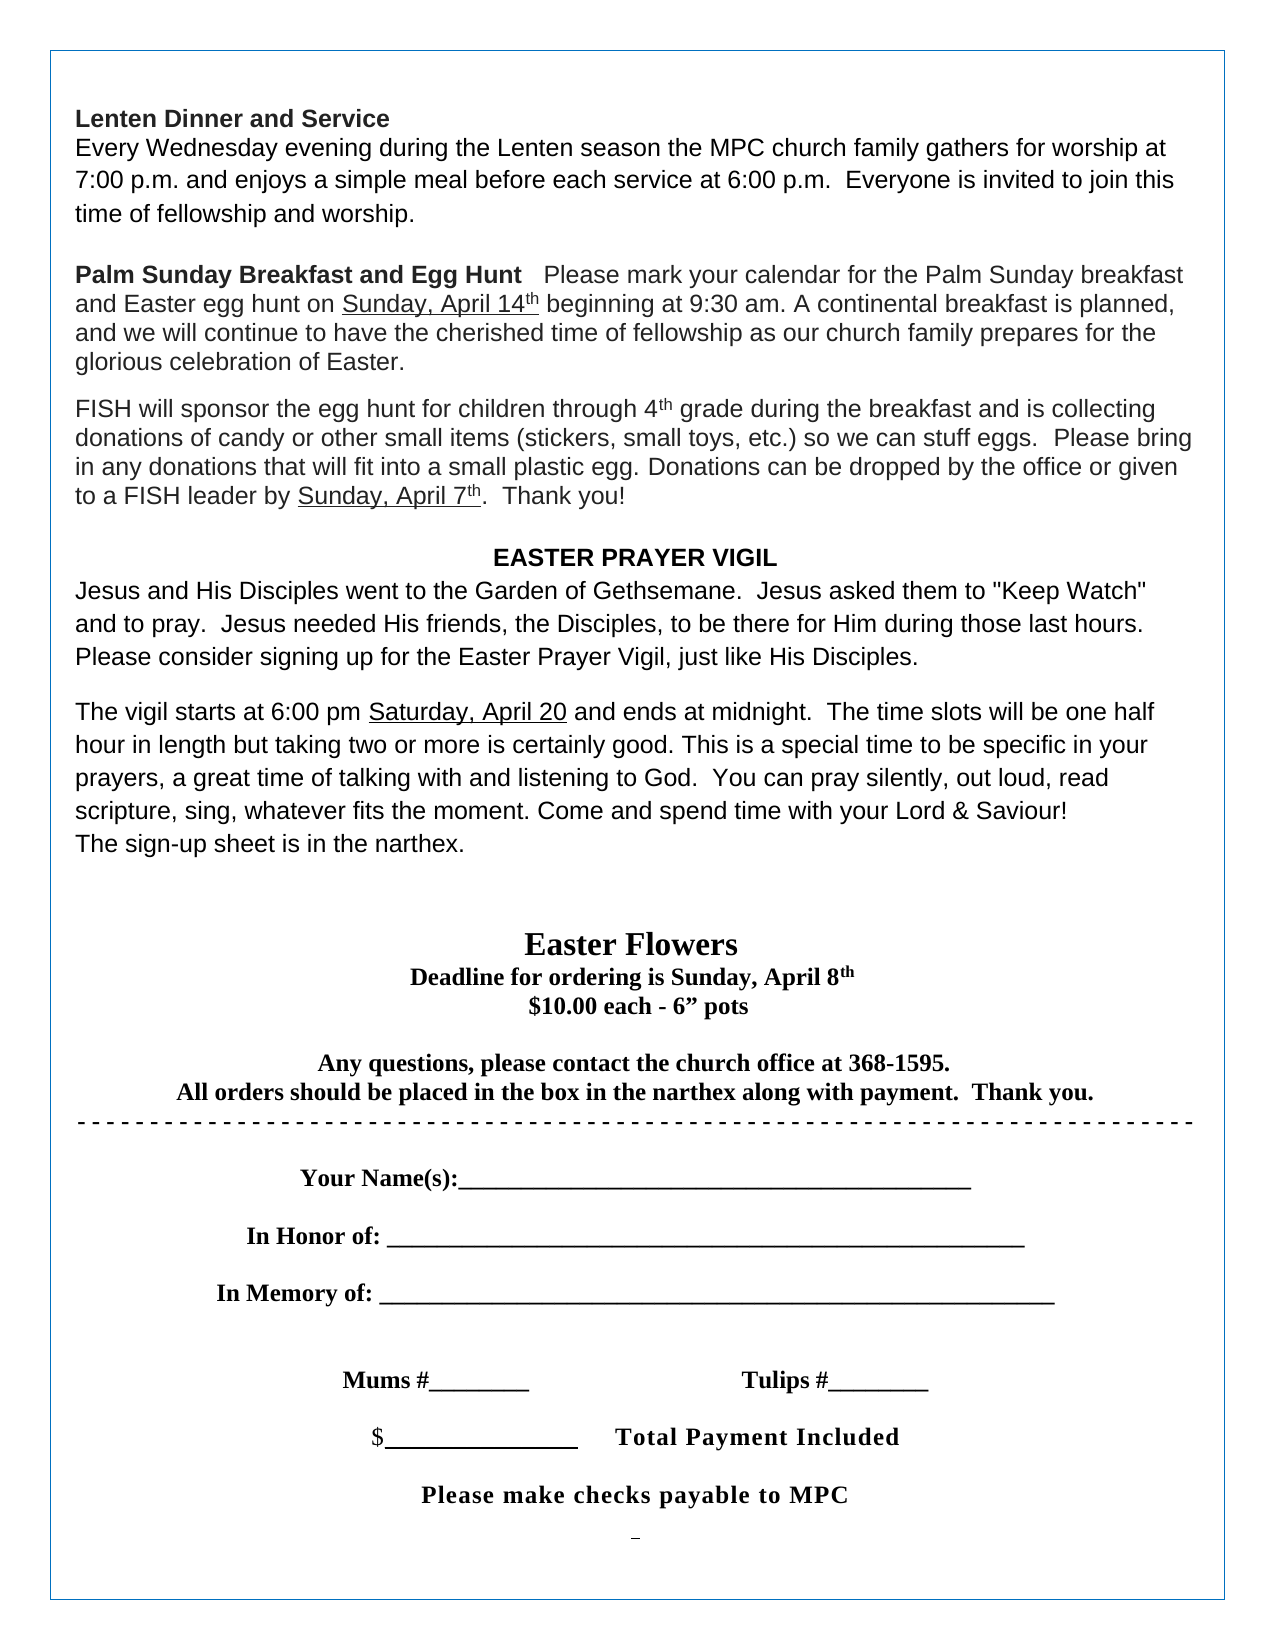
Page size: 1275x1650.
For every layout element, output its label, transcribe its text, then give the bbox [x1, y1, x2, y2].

text Mums #________ Tulips #________ [75, 1365, 1196, 1393]
text Lenten Dinner and Service [75, 104, 1196, 132]
text The vigil starts at 6:00 pm Saturday, April 20 and ends at midnight. The time slots will be one half hour in length but taking two or more is certainly good. This is a special time to be specific in your prayers, a great time of talking with and listening to God. You can pray silently, out loud, read scripture, sing, whatever fits the moment. Come and spend time with your Lord & Saviour! [75, 697, 1196, 825]
text The sign-up sheet is in the narthex. [75, 829, 1196, 858]
text Every Wednesday evening during the Lenten season the MPC church family gathers for worship at 7:00 p.m. and enjoys a simple meal before each service at 6:00 p.m. Everyone is invited to join this time of fellowship and worship. [75, 132, 1196, 227]
text Easter Flowers [75, 924, 1196, 962]
text Any questions, please contact the church office at 368-1595. [75, 1048, 1196, 1077]
text Jesus and His Disciples went to the Garden of Gethsemane. Jesus asked them to "Keep Watch" and to pray. Jesus needed His friends, the Disciples, to be there for Him during those last hours. [75, 576, 1196, 638]
text Deadline for ordering is Sunday, April 8th [75, 962, 1196, 991]
text $10.00 each - 6” pots [75, 991, 1196, 1020]
text $______________ Total Payment Included [75, 1422, 1196, 1451]
text In Honor of: ___________________________________________________ [75, 1221, 1196, 1250]
text FISH will sponsor the egg hunt for children through 4th grade during the breakfast and is collecting donations of candy or other small items (stickers, small toys, etc.) so we can stuff eggs. Please bring in any donations that will fit into a small plastic egg. Donations can be dropped by the office or given to a FISH leader by Sunday, April 7th. Thank you! [75, 394, 1196, 509]
text Please consider signing up for the Easter Prayer Vigil, just like His Disciples. [75, 642, 1196, 671]
text In Memory of: ______________________________________________________ [75, 1278, 1196, 1307]
text Your Name(s):_________________________________________ [75, 1163, 1196, 1192]
text EASTER PRAYER VIGIL [75, 543, 1196, 572]
text Please make checks payable to MPC [75, 1480, 1196, 1508]
text Palm Sunday Breakfast and Egg Hunt Please mark your calendar for the Palm Sunday breakfast and Easter egg hunt on Sunday, April 14th beginning at 9:30 am. A continental breakfast is planned, and we will continue to have the cherished time of fellowship as our church family prepares for the glorious celebration of Easter. [75, 260, 1196, 375]
text - - - - - - - - - - - - - - - - - - - - - - - - - - - - - - - - - - - - - - - - - - - - - - - - - - - - - - - - - - - - - - - - - - - - - - - - - - - - - [75, 1106, 1196, 1163]
text All orders should be placed in the box in the narthex along with payment. Thank you. [75, 1077, 1196, 1106]
